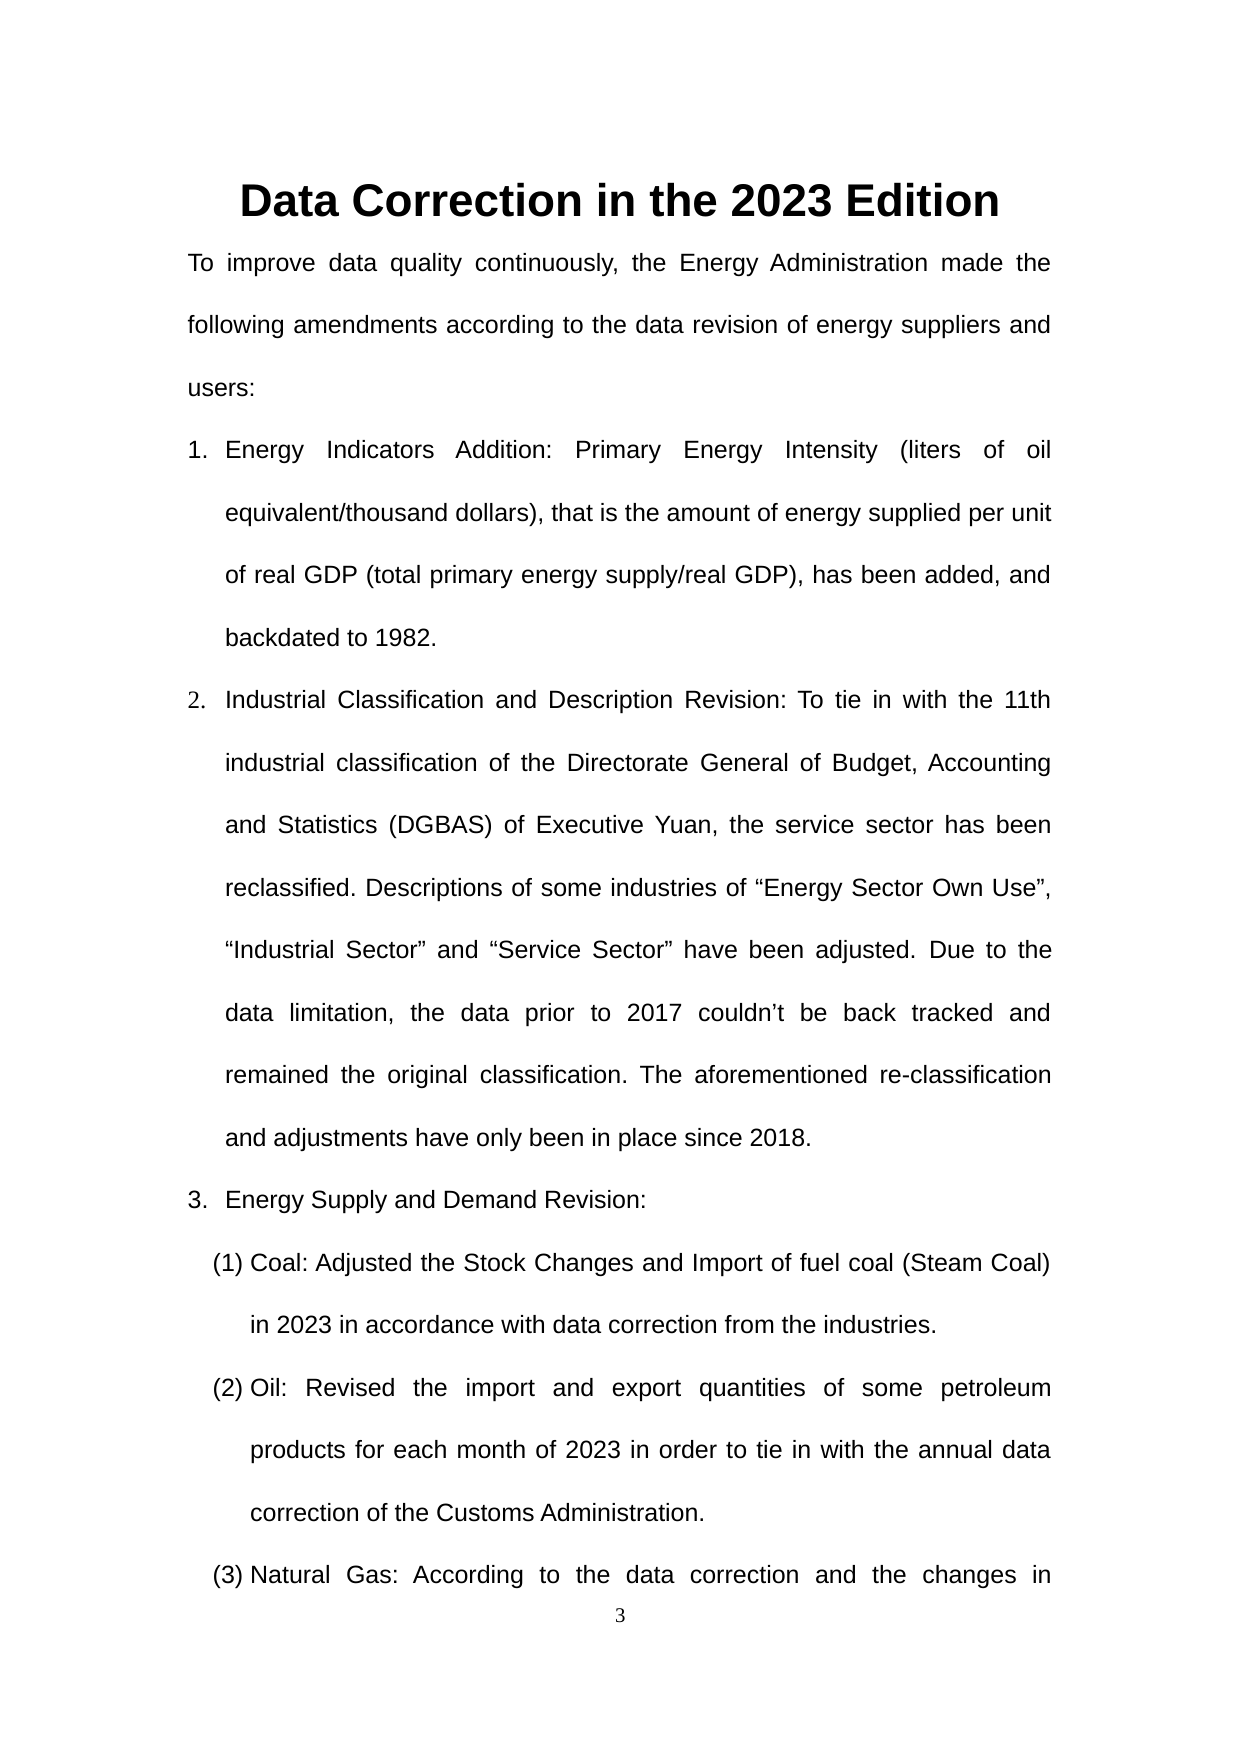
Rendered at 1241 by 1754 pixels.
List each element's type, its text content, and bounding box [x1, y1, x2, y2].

list Industrial Classification and Description Revision: To tie in with the 11th industrial classification of the Directorate General of Budget, Accounting and Statistics (DGBAS) of Executive Yuan, the service sector has been reclassified. Descriptions of some industries of “Energy Sector Own Use”, “Industrial Sector” and “Service Sector” have been adjusted. Due to the data limitation, the data prior to 2017 couldn’t be back tracked and remained the original classification. The aforementioned re-classification and adjustments have only been in place since 2018. [187, 658, 1053, 1158]
text To improve data quality continuously, the Energy Administration made the following amendments according to the data revision of energy suppliers and users: [187, 221, 1053, 408]
list Energy Supply and Demand Revision: [187, 1158, 1053, 1221]
list Natural Gas: According to the data correction and the changes in [212, 1533, 1053, 1596]
text Data Correction in the 2023 Edition [187, 158, 1053, 221]
list Coal: Adjusted the Stock Changes and Import of fuel coal (Steam Coal) in 2023 in accordance with data correction from the industries. [212, 1221, 1053, 1346]
list Oil: Revised the import and export quantities of some petroleum products for each month of 2023 in order to tie in with the annual data correction of the Customs Administration. [212, 1346, 1053, 1533]
list Energy Indicators Addition: Primary Energy Intensity (liters of oil equivalent/thousand dollars), that is the amount of energy supplied per unit of real GDP (total primary energy supply/real GDP), has been added, and backdated to 1982. [187, 408, 1053, 658]
